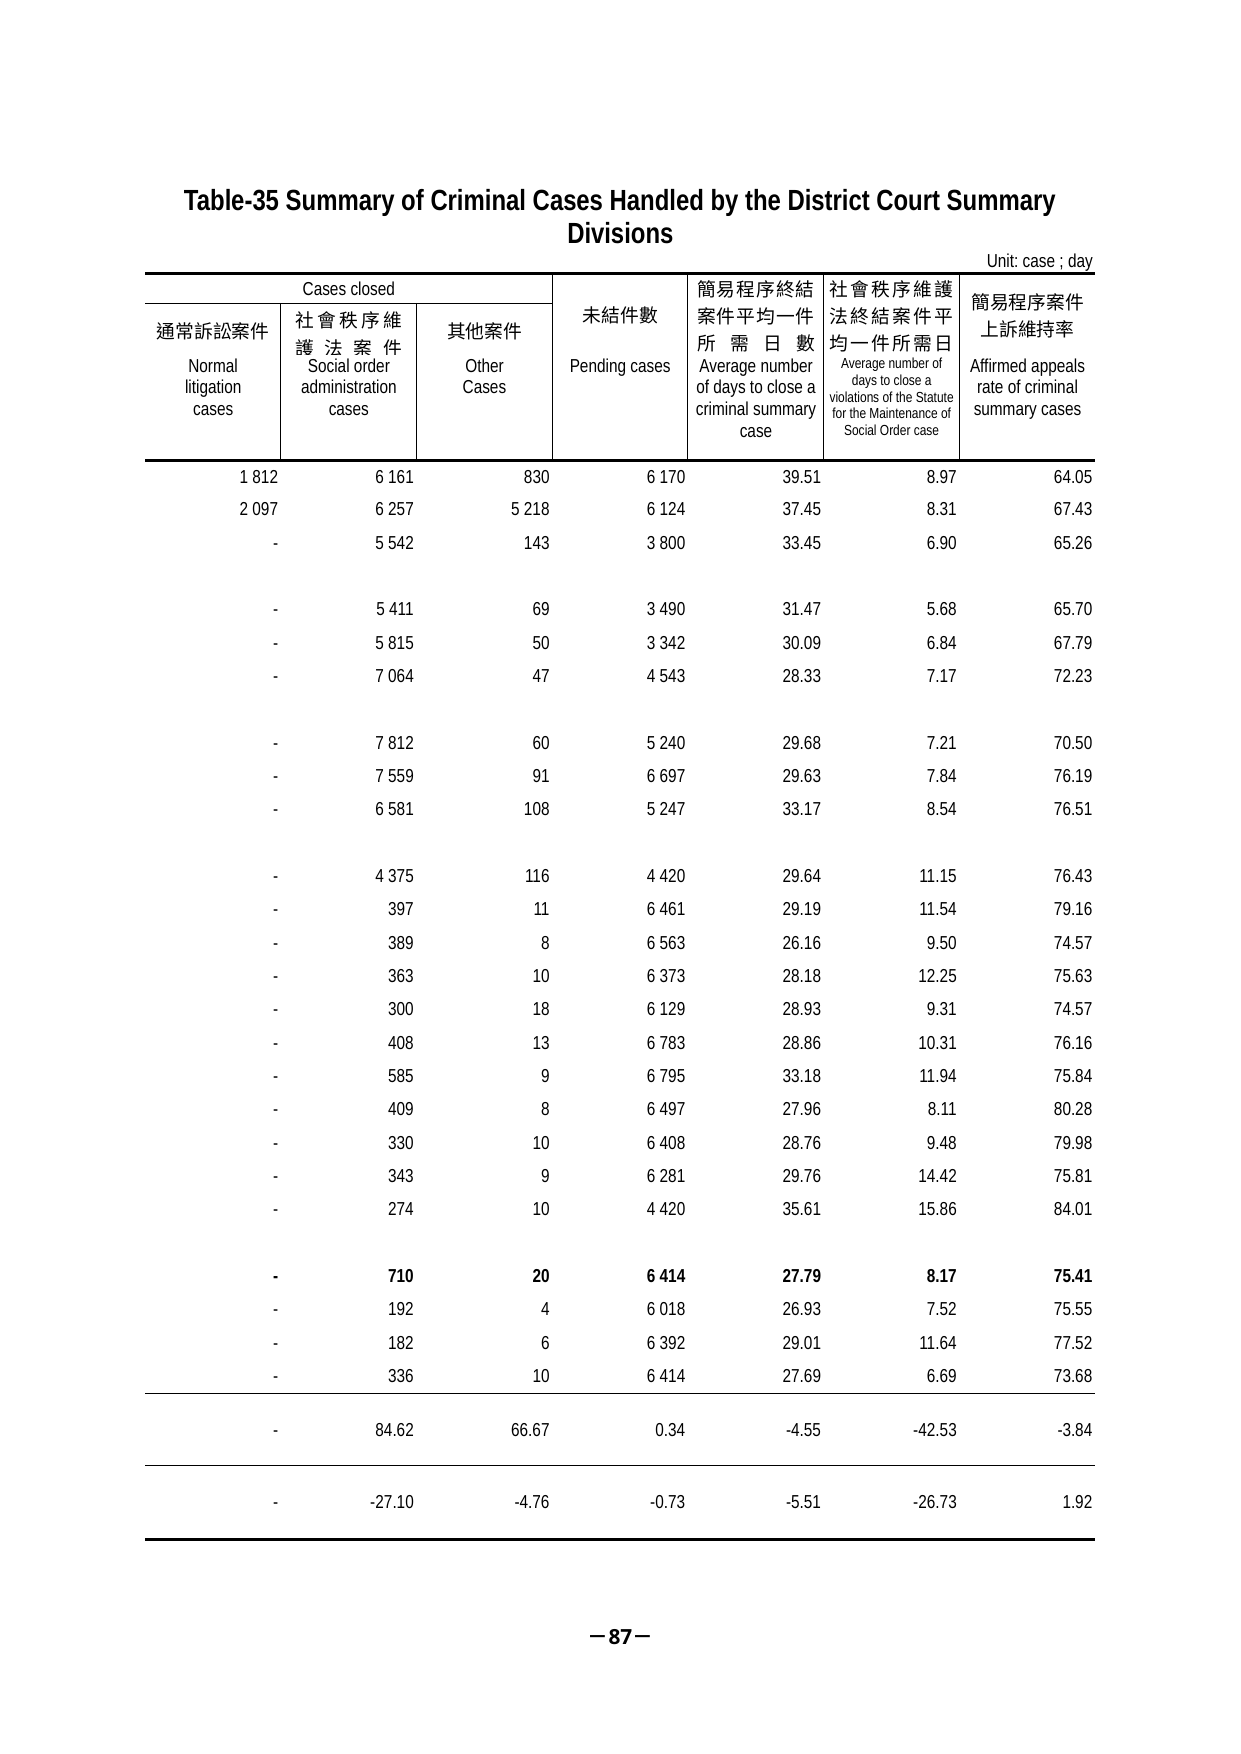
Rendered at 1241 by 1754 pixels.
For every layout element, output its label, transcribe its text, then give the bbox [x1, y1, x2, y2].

table_cell 5.68 [824, 593, 959, 626]
table_cell 6 281 [552, 1159, 688, 1192]
table_cell [688, 559, 824, 592]
table_cell 143 [416, 526, 552, 559]
table_cell [281, 559, 416, 592]
table_cell 26.16 [688, 926, 824, 959]
table_cell 6.90 [824, 526, 959, 559]
table_cell - [145, 1259, 281, 1292]
table_cell 9 [416, 1159, 552, 1192]
table_cell [552, 1226, 688, 1259]
table_cell 72.23 [959, 659, 1095, 692]
table_cell 1.92 [959, 1466, 1095, 1538]
table_cell 6 581 [281, 793, 416, 826]
table_cell - [145, 1359, 281, 1392]
table_cell [145, 693, 281, 726]
table_cell 35.61 [688, 1193, 824, 1226]
table_cell - [145, 959, 281, 992]
table_cell 5 542 [281, 526, 416, 559]
table_cell [281, 1226, 416, 1259]
table_cell 11.64 [824, 1326, 959, 1359]
table_cell 10 [416, 959, 552, 992]
table_cell - [145, 1126, 281, 1159]
table_cell Social order administration cases [281, 355, 416, 459]
table_cell 29.64 [688, 859, 824, 892]
table_cell 29.76 [688, 1159, 824, 1192]
table_cell 7.84 [824, 759, 959, 792]
table_cell 73.68 [959, 1359, 1095, 1392]
table_cell 76.19 [959, 759, 1095, 792]
table_cell - [145, 1193, 281, 1226]
table_cell 6 795 [552, 1059, 688, 1092]
table_cell 33.45 [688, 526, 824, 559]
table_cell 3 490 [552, 593, 688, 626]
table_cell 6 257 [281, 493, 416, 526]
table_cell 8 [416, 926, 552, 959]
table_cell 15.86 [824, 1193, 959, 1226]
table_cell 10 [416, 1126, 552, 1159]
table_cell - [145, 926, 281, 959]
table_cell 76.16 [959, 1026, 1095, 1059]
table_cell 11.54 [824, 893, 959, 926]
table_cell 75.63 [959, 959, 1095, 992]
table_cell 14.42 [824, 1159, 959, 1192]
table_cell 6 408 [552, 1126, 688, 1159]
table_cell 28.33 [688, 659, 824, 692]
table_cell 10.31 [824, 1026, 959, 1059]
table_cell 6 414 [552, 1259, 688, 1292]
table_cell 74.57 [959, 926, 1095, 959]
table_cell 33.18 [688, 1059, 824, 1092]
table_cell 79.98 [959, 1126, 1095, 1159]
table_cell 13 [416, 1026, 552, 1059]
table_cell 67.79 [959, 626, 1095, 659]
table_cell 6.84 [824, 626, 959, 659]
table_cell 26.93 [688, 1293, 824, 1326]
table_cell -5.51 [688, 1466, 824, 1538]
table_cell 9.48 [824, 1126, 959, 1159]
table_cell -26.73 [824, 1466, 959, 1538]
table_cell 18 [416, 993, 552, 1026]
table_cell - [145, 593, 281, 626]
table_cell 31.47 [688, 593, 824, 626]
table_cell 4 375 [281, 859, 416, 892]
table_cell 8.54 [824, 793, 959, 826]
table_cell 通常訴訟案件 [145, 304, 280, 355]
table_cell 7.21 [824, 726, 959, 759]
table_cell [145, 826, 281, 859]
table_cell 28.93 [688, 993, 824, 1026]
table_cell 5 411 [281, 593, 416, 626]
table_cell 28.18 [688, 959, 824, 992]
table_cell 28.86 [688, 1026, 824, 1059]
table_cell 192 [281, 1293, 416, 1326]
table_cell 75.84 [959, 1059, 1095, 1092]
table_header Cases closed [145, 275, 552, 303]
table_cell 6 129 [552, 993, 688, 1026]
table_cell Pending cases [553, 355, 687, 459]
table_cell [281, 826, 416, 859]
table_cell 11.94 [824, 1059, 959, 1092]
table_cell 67.43 [959, 493, 1095, 526]
text Unit: case ; day [148, 250, 1092, 272]
table_cell 3 800 [552, 526, 688, 559]
table_cell [824, 1226, 959, 1259]
table_cell 7.52 [824, 1293, 959, 1326]
table_cell 2 097 [145, 493, 281, 526]
table_cell 710 [281, 1259, 416, 1292]
table_cell - [145, 893, 281, 926]
table_cell Affirmed appeals rate of criminal summary cases [960, 355, 1095, 459]
table_cell 79.16 [959, 893, 1095, 926]
table_cell 830 [416, 462, 552, 492]
table_cell 5 815 [281, 626, 416, 659]
table_cell 65.70 [959, 593, 1095, 626]
table_cell 84.62 [281, 1394, 416, 1465]
table_cell 6 170 [552, 462, 688, 492]
table_cell 182 [281, 1326, 416, 1359]
table_cell 274 [281, 1193, 416, 1226]
table_cell 64.05 [959, 462, 1095, 492]
table_cell 30.09 [688, 626, 824, 659]
table_cell 75.41 [959, 1259, 1095, 1292]
table_cell 300 [281, 993, 416, 1026]
table_cell [145, 1226, 281, 1259]
table_cell 10 [416, 1359, 552, 1392]
table_cell [281, 693, 416, 726]
table_cell - [145, 1466, 281, 1538]
table_cell 7 559 [281, 759, 416, 792]
table_cell - [145, 859, 281, 892]
table_cell [959, 1226, 1095, 1259]
table_cell [416, 826, 552, 859]
table_cell 4 543 [552, 659, 688, 692]
table_cell - [145, 1093, 281, 1126]
table_cell 6 783 [552, 1026, 688, 1059]
table_cell 4 [416, 1293, 552, 1326]
table_header 社會秩序維護法終結案件平均一件所需日數 [824, 275, 959, 355]
table_cell [416, 1226, 552, 1259]
table_cell - [145, 526, 281, 559]
table_cell Average number of days to close a criminal summary case [688, 355, 823, 459]
table_cell 3 342 [552, 626, 688, 659]
table_cell 9.50 [824, 926, 959, 959]
table_cell 7 064 [281, 659, 416, 692]
table_cell [959, 693, 1095, 726]
table_cell 397 [281, 893, 416, 926]
text Table-35 Summary of Criminal Cases Handled by the District Court Summary Divisions [148, 183, 1092, 250]
table_cell - [145, 1326, 281, 1359]
table_cell 29.01 [688, 1326, 824, 1359]
table_cell 9.31 [824, 993, 959, 1026]
table_cell 29.63 [688, 759, 824, 792]
table_cell 37.45 [688, 493, 824, 526]
table_cell -3.84 [959, 1394, 1095, 1465]
table_cell 47 [416, 659, 552, 692]
table_cell 8.31 [824, 493, 959, 526]
table_cell 社會秩序維 護法案件 [281, 304, 416, 355]
table_cell 5 247 [552, 793, 688, 826]
table_cell 8.97 [824, 462, 959, 492]
table_cell - [145, 1026, 281, 1059]
table_cell 343 [281, 1159, 416, 1192]
table_cell [824, 693, 959, 726]
table_cell [824, 826, 959, 859]
table_cell [552, 559, 688, 592]
table_cell 27.96 [688, 1093, 824, 1126]
table_cell 28.76 [688, 1126, 824, 1159]
table_cell 5 240 [552, 726, 688, 759]
table_cell 408 [281, 1026, 416, 1059]
table_header 簡易程序終結案件平均一件所需日數 [688, 275, 823, 355]
table_cell 409 [281, 1093, 416, 1126]
table_cell [552, 826, 688, 859]
table_cell 5 218 [416, 493, 552, 526]
table_cell 29.68 [688, 726, 824, 759]
table_cell -0.73 [552, 1466, 688, 1538]
table_cell 75.55 [959, 1293, 1095, 1326]
table_cell 69 [416, 593, 552, 626]
table_cell - [145, 993, 281, 1026]
table_cell - [145, 793, 281, 826]
table_cell 585 [281, 1059, 416, 1092]
table_cell Other Cases [417, 355, 552, 459]
table_cell 29.19 [688, 893, 824, 926]
table_cell [688, 826, 824, 859]
table_cell 33.17 [688, 793, 824, 826]
table_cell 4 420 [552, 859, 688, 892]
table_cell 7 812 [281, 726, 416, 759]
table_cell 70.50 [959, 726, 1095, 759]
table_cell 4 420 [552, 1193, 688, 1226]
table_cell 6 [416, 1326, 552, 1359]
table_cell 8.11 [824, 1093, 959, 1126]
table_cell 363 [281, 959, 416, 992]
table_cell 6 392 [552, 1326, 688, 1359]
table_cell 7.17 [824, 659, 959, 692]
table_cell [688, 1226, 824, 1259]
table_cell 6 373 [552, 959, 688, 992]
table_cell 9 [416, 1059, 552, 1092]
table_cell 6 461 [552, 893, 688, 926]
table_cell 8.17 [824, 1259, 959, 1292]
table_cell 8 [416, 1093, 552, 1126]
table_cell Average number of days to close a violations of the Statute for the Maintenance of Social Order case [824, 355, 959, 459]
table_cell [959, 559, 1095, 592]
table_cell 27.69 [688, 1359, 824, 1392]
table_cell 6 161 [281, 462, 416, 492]
table_cell 84.01 [959, 1193, 1095, 1226]
table_cell 27.79 [688, 1259, 824, 1292]
table_cell [145, 559, 281, 592]
table_cell 330 [281, 1126, 416, 1159]
table_cell 其他案件 [417, 304, 552, 355]
table_cell - [145, 1394, 281, 1465]
table_cell 116 [416, 859, 552, 892]
table_cell [688, 693, 824, 726]
table_cell 6 124 [552, 493, 688, 526]
table_cell 6.69 [824, 1359, 959, 1392]
table_cell 1 812 [145, 462, 281, 492]
table_cell - [145, 1293, 281, 1326]
table_cell 389 [281, 926, 416, 959]
table_cell 0.34 [552, 1394, 688, 1465]
table_cell - [145, 1059, 281, 1092]
table_cell [824, 559, 959, 592]
table_cell 12.25 [824, 959, 959, 992]
table_cell [552, 693, 688, 726]
table_header 未結件數 [553, 275, 687, 355]
table_cell [416, 559, 552, 592]
table_cell - [145, 759, 281, 792]
table_cell 10 [416, 1193, 552, 1226]
table_cell [959, 826, 1095, 859]
table_cell Normal litigation cases [145, 355, 280, 459]
table_cell - [145, 726, 281, 759]
table_cell 66.67 [416, 1394, 552, 1465]
table_cell 6 497 [552, 1093, 688, 1126]
table_cell -4.55 [688, 1394, 824, 1465]
table_cell 11.15 [824, 859, 959, 892]
table_cell - [145, 626, 281, 659]
table_cell 20 [416, 1259, 552, 1292]
table_cell 50 [416, 626, 552, 659]
table_cell 6 697 [552, 759, 688, 792]
table_cell 75.81 [959, 1159, 1095, 1192]
table_cell 91 [416, 759, 552, 792]
table_cell -27.10 [281, 1466, 416, 1538]
table_cell 76.51 [959, 793, 1095, 826]
table_cell 65.26 [959, 526, 1095, 559]
table_cell 336 [281, 1359, 416, 1392]
table_cell 6 414 [552, 1359, 688, 1392]
table_cell [416, 693, 552, 726]
table_cell 74.57 [959, 993, 1095, 1026]
table_header 簡易程序案件上訴維持率 [960, 275, 1095, 355]
table_cell - [145, 1159, 281, 1192]
table_cell 6 563 [552, 926, 688, 959]
table_cell -42.53 [824, 1394, 959, 1465]
table_cell 11 [416, 893, 552, 926]
table_cell 76.43 [959, 859, 1095, 892]
table_cell 77.52 [959, 1326, 1095, 1359]
table_cell - [145, 659, 281, 692]
table_cell 6 018 [552, 1293, 688, 1326]
table_cell 108 [416, 793, 552, 826]
table_cell 39.51 [688, 462, 824, 492]
table_cell -4.76 [416, 1466, 552, 1538]
table_cell 60 [416, 726, 552, 759]
table_cell 80.28 [959, 1093, 1095, 1126]
